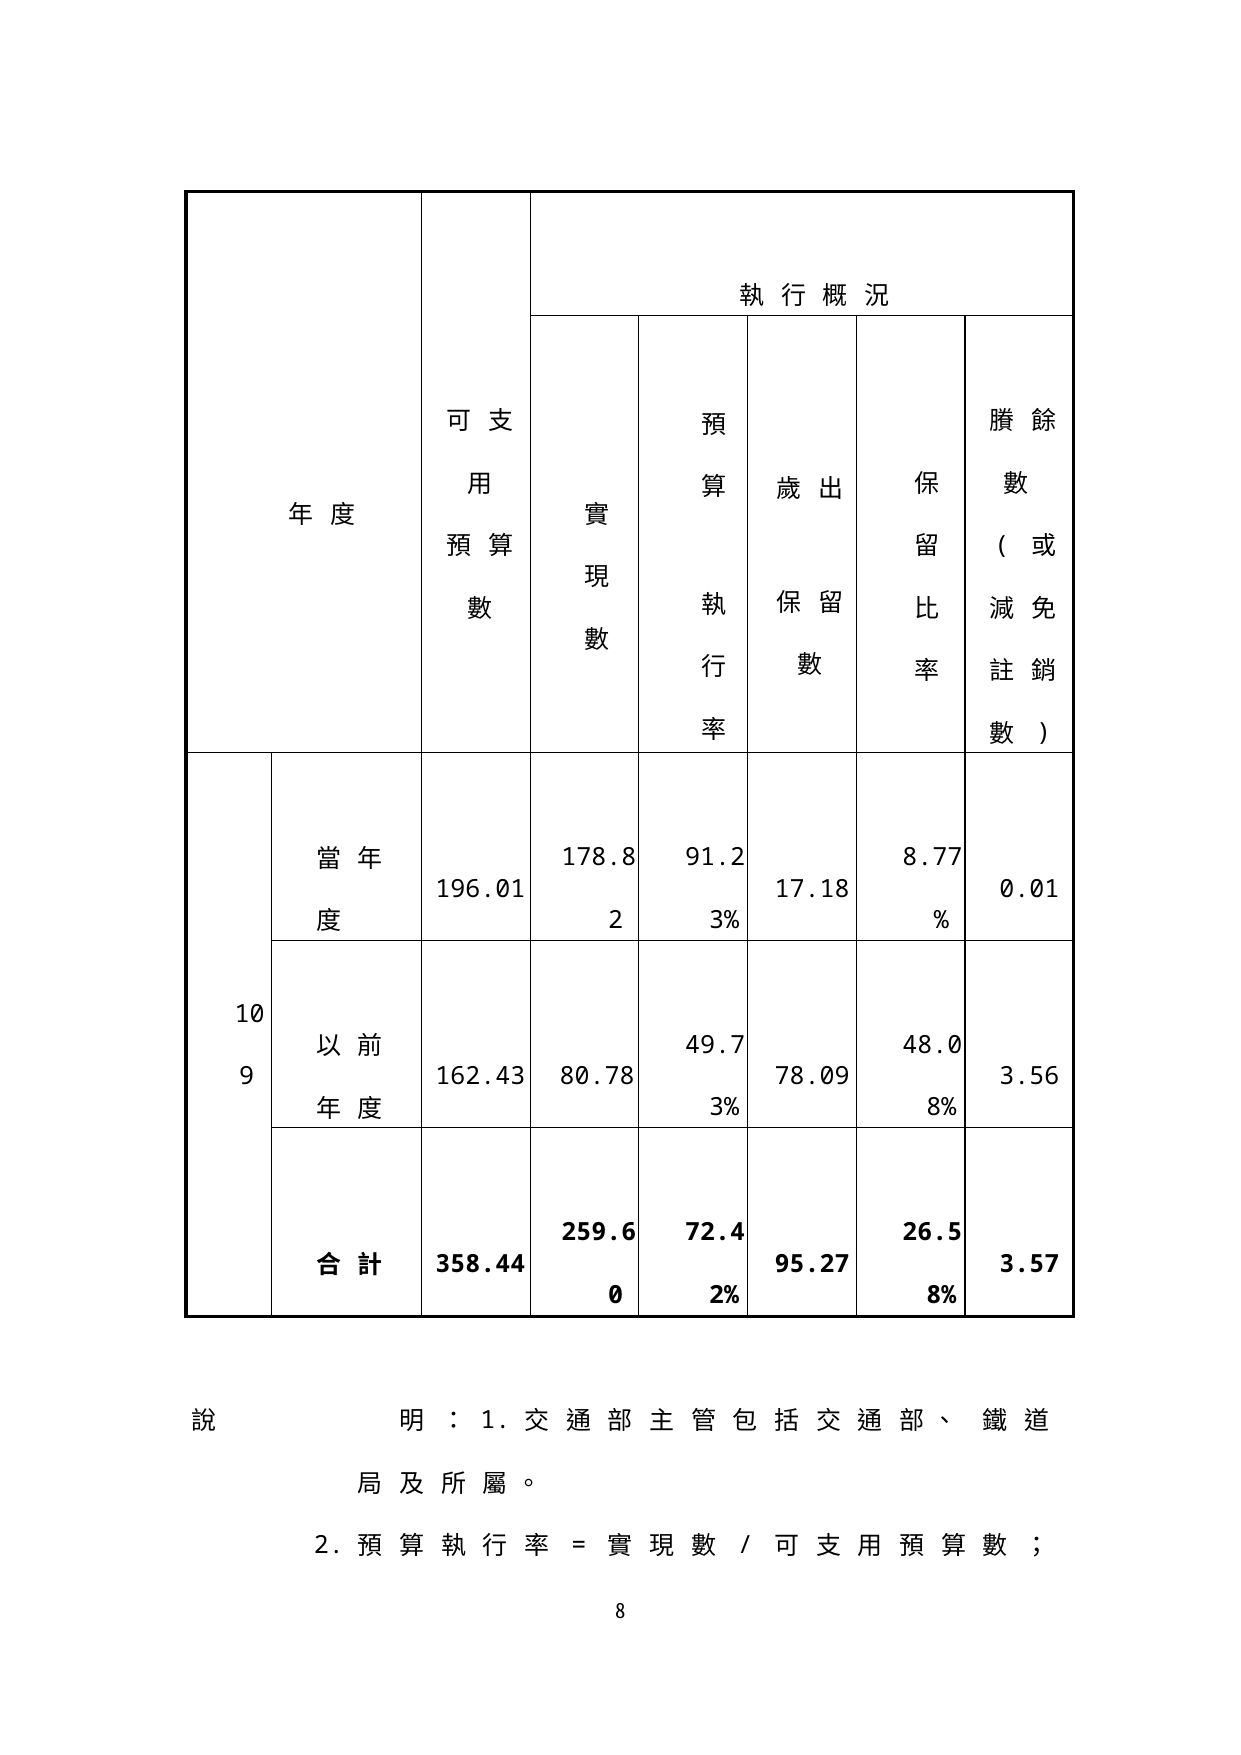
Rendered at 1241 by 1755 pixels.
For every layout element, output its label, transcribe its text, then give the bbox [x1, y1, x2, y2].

table_cell 實現數 [531, 316, 638, 752]
table_cell 72.42% [639, 1128, 747, 1314]
table_cell 91.23% [639, 753, 747, 939]
table_header 執行概況 [531, 193, 1072, 314]
text 2.預算執行率=實現數/可支用預算數； [306, 1502, 1058, 1564]
table_cell 3.56 [966, 941, 1072, 1127]
table_cell 預算 執行率 [639, 316, 747, 752]
table_cell 8.77% [857, 753, 964, 939]
table_cell 78.09 [748, 941, 856, 1127]
table_cell 26.58% [857, 1128, 964, 1314]
table_cell 保留比率 [857, 316, 964, 752]
table_header 可支用 預算數 [422, 193, 530, 752]
table_cell 合計 [272, 1128, 421, 1314]
table_cell 196.01 [422, 753, 530, 939]
table_cell 當年度 [272, 753, 421, 939]
table_cell 109 [188, 753, 271, 1314]
table_cell 歲出 保留數 [748, 316, 856, 752]
table_cell 358.44 [422, 1128, 530, 1314]
text 說 明：1.交通部主管包括交通部、鐵道局及所屬。 [181, 1377, 1058, 1502]
table_cell 賸餘數(或減免註銷數) [966, 316, 1072, 752]
table_cell 178.82 [531, 753, 638, 939]
table_cell 以前年度 [272, 941, 421, 1127]
table_header 年度 [188, 193, 421, 752]
table_cell 48.08% [857, 941, 964, 1127]
table_cell 17.18 [748, 753, 856, 939]
table_cell 3.57 [966, 1128, 1072, 1314]
table_cell 49.73% [639, 941, 747, 1127]
table_cell 259.60 [531, 1128, 638, 1314]
table_cell 95.27 [748, 1128, 856, 1314]
table_cell 0.01 [966, 753, 1072, 939]
table_cell 80.78 [531, 941, 638, 1127]
table_cell 162.43 [422, 941, 530, 1127]
